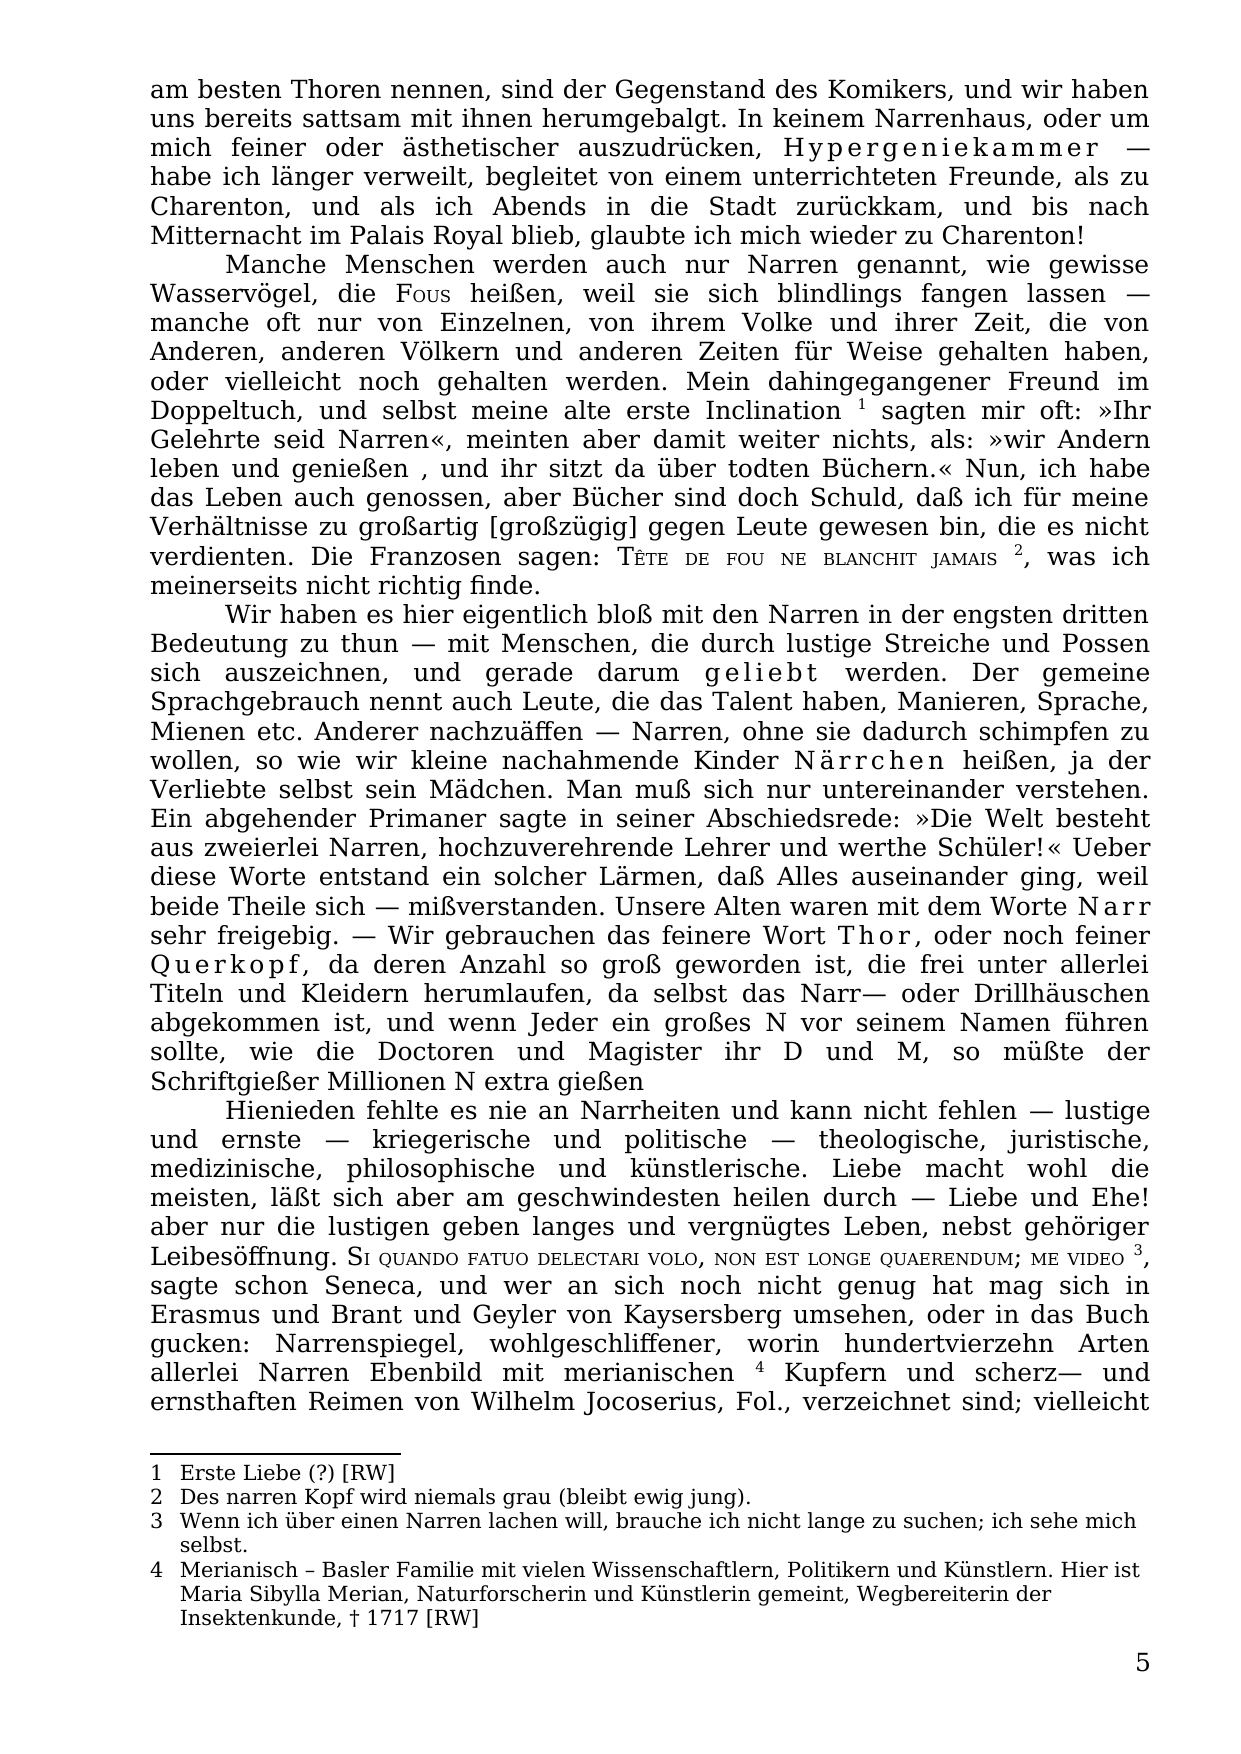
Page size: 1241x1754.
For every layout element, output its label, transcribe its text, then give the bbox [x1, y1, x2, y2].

text Hienieden fehlte es nie an Narrheiten und kann nicht fehlen — lustige und ernste — kriegerische und politische — theologische, juristische, medizinische, philosophische und künstlerische. Liebe macht wohl die meisten, läßt sich aber am geschwindesten heilen durch — Liebe und Ehe! aber nur die lustigen geben langes und vergnügtes Leben, nebst gehöriger Leibesöffnung. Si quando fatuo delectari volo, non est longe quaerendum; me video , sagte schon Seneca, und wer an sich noch nicht genug hat mag sich in Erasmus und Brant und Geyler von Kaysersberg umsehen, oder in das Buch gucken: Narrenspiegel, wohlgeschliffener, worin hundertvierzehn Arten allerlei Narren Ebenbild mit merianischen Kupfern und scherz— und ernsthaften Reimen von Wilhelm Jocoserius, Fol., verzeichnet sind; vielleicht [150, 1096, 1151, 1417]
text Merianisch – Basler Familie mit vielen Wissenschaftlern, Politikern und Künstlern. Hier ist Maria Sibylla Merian, Naturforscherin und Künstlerin gemeint, Wegbereiterin der Insektenkunde, † 1717 [RW] [150, 1558, 1151, 1631]
text Erste Liebe (?) [RW] [150, 1461, 1151, 1485]
text am besten Thoren nennen, sind der Gegenstand des Komikers, und wir haben uns bereits sattsam mit ihnen herumgebalgt. In keinem Narrenhaus, oder um mich feiner oder ästhetischer auszudrücken, Hypergeniekammer — habe ich länger verweilt, begleitet von einem unterrichteten Freunde, als zu Charenton, und als ich Abends in die Stadt zurückkam, und bis nach Mitternacht im Palais Royal blieb, glaubte ich mich wieder zu Charenton! [150, 75, 1151, 250]
text Des narren Kopf wird niemals grau (bleibt ewig jung). [150, 1485, 1151, 1509]
text Manche Menschen werden auch nur Narren genannt, wie gewisse Wasservögel, die Fous heißen, weil sie sich blindlings fangen lassen — manche oft nur von Einzelnen, von ihrem Volke und ihrer Zeit, die von Anderen, anderen Völkern und anderen Zeiten für Weise gehalten haben, oder vielleicht noch gehalten werden. Mein dahingegangener Freund im Doppeltuch, und selbst meine alte erste Inclination sagten mir oft: »Ihr Gelehrte seid Narren«, meinten aber damit weiter nichts, als: »wir Andern leben und genießen , und ihr sitzt da über todten Büchern.« Nun, ich habe das Leben auch genossen, aber Bücher sind doch Schuld, daß ich für meine Verhältnisse zu großartig [großzügig] gegen Leute gewesen bin, die es nicht verdienten. Die Franzosen sagen: Tête de fou ne blanchit jamais , was ich meinerseits nicht richtig finde. [150, 250, 1151, 600]
text Wir haben es hier eigentlich bloß mit den Narren in der engsten dritten Bedeutung zu thun — mit Menschen, die durch lustige Streiche und Possen sich auszeichnen, und gerade darum geliebt werden. Der gemeine Sprachgebrauch nennt auch Leute, die das Talent haben, Manieren, Sprache, Mienen etc. Anderer nachzuäffen — Narren, ohne sie dadurch schimpfen zu wollen, so wie wir kleine nachahmende Kinder Närrchen heißen, ja der Verliebte selbst sein Mädchen. Man muß sich nur untereinander verstehen. Ein abgehender Primaner sagte in seiner Abschiedsrede: »Die Welt besteht aus zweierlei Narren, hochzuverehrende Lehrer und werthe Schüler!« Ueber diese Worte entstand ein solcher Lärmen, daß Alles auseinander ging, weil beide Theile sich — mißverstanden. Unsere Alten waren mit dem Worte Narr sehr freigebig. — Wir gebrauchen das feinere Wort Thor, oder noch feiner Querkopf, da deren Anzahl so groß geworden ist, die frei unter allerlei Titeln und Kleidern herumlaufen, da selbst das Narr— oder Drillhäuschen abgekommen ist, und wenn Jeder ein großes N vor seinem Namen führen sollte, wie die Doctoren und Magister ihr D und M, so müßte der Schriftgießer Millionen N extra gießen [150, 600, 1151, 1096]
text Wenn ich über einen Narren lachen will, brauche ich nicht lange zu suchen; ich sehe mich selbst. [150, 1509, 1151, 1558]
